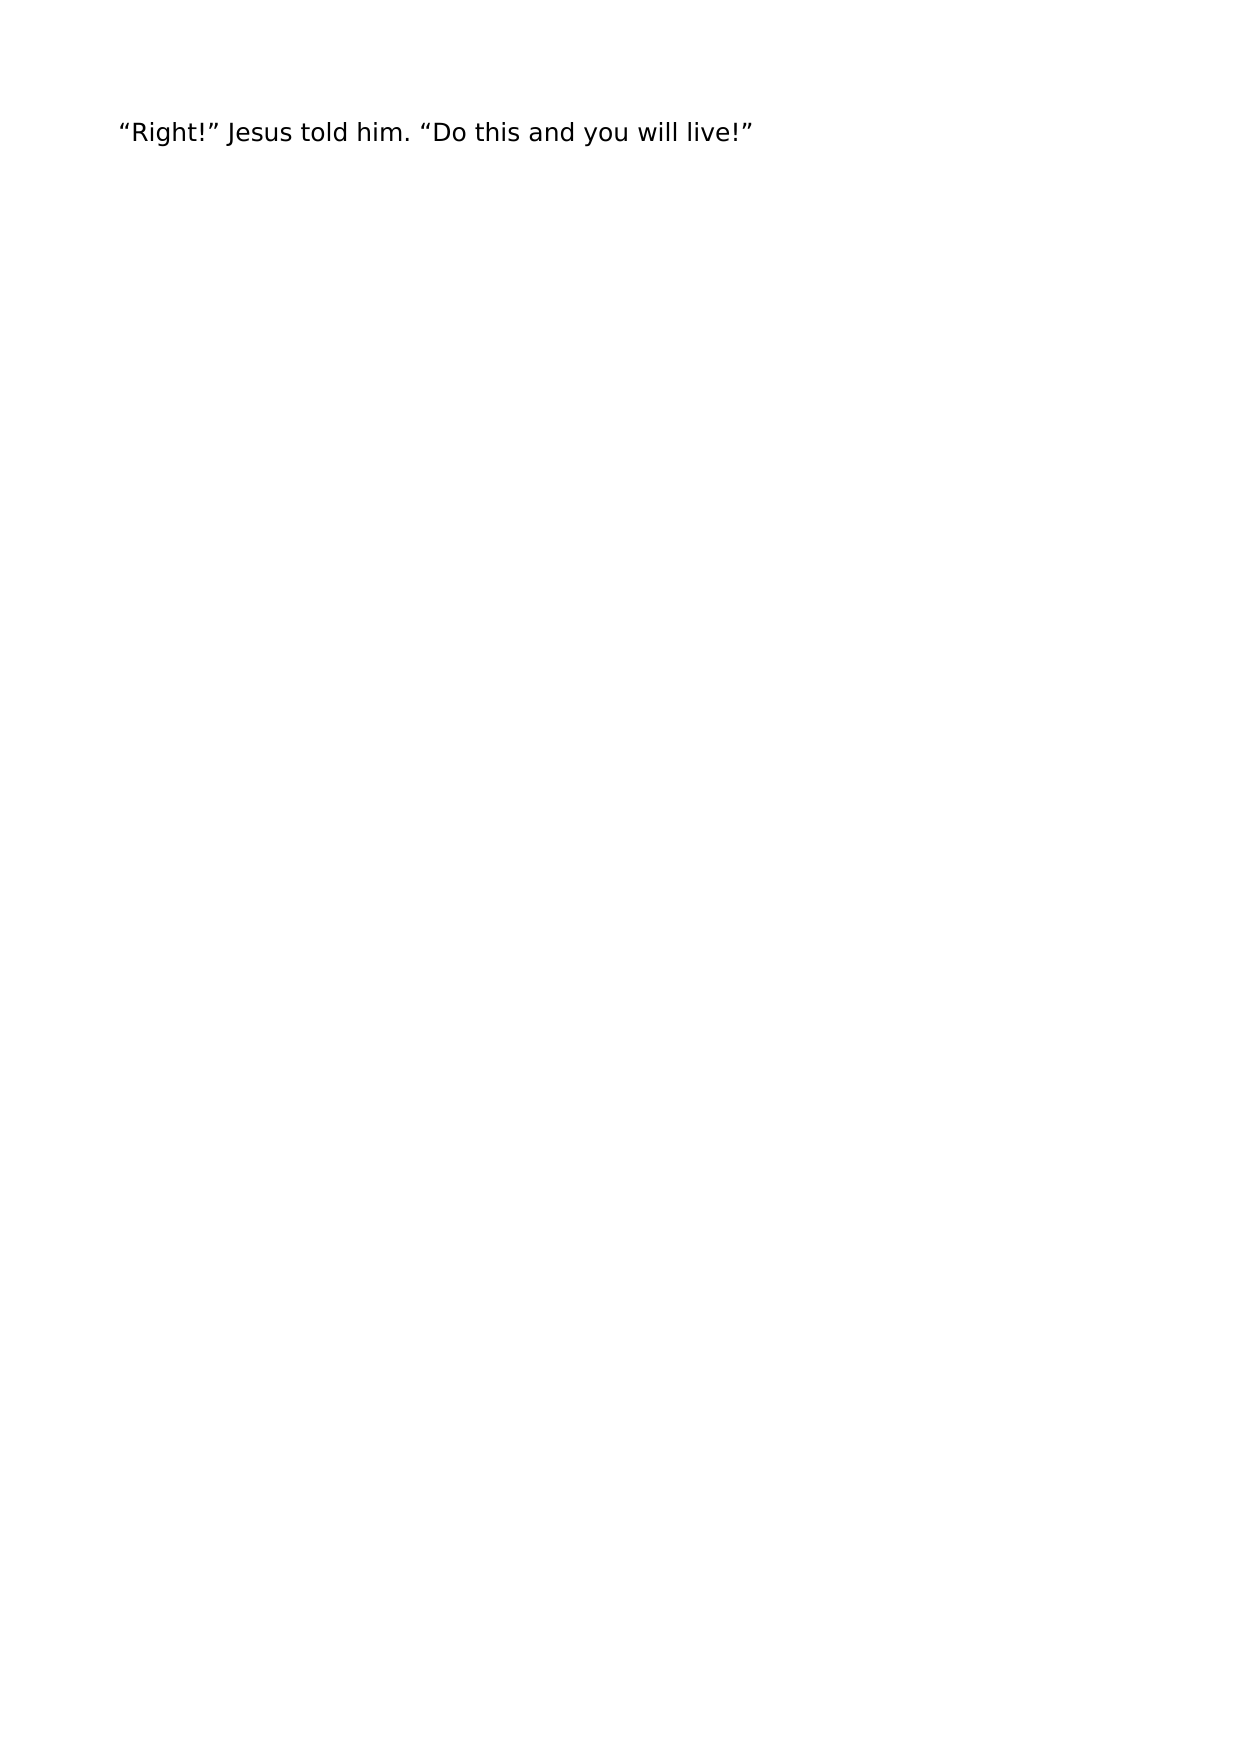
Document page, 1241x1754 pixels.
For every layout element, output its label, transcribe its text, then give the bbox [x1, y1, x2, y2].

text “Right!” Jesus told him. “Do this and you will live!” [118, 118, 1122, 147]
